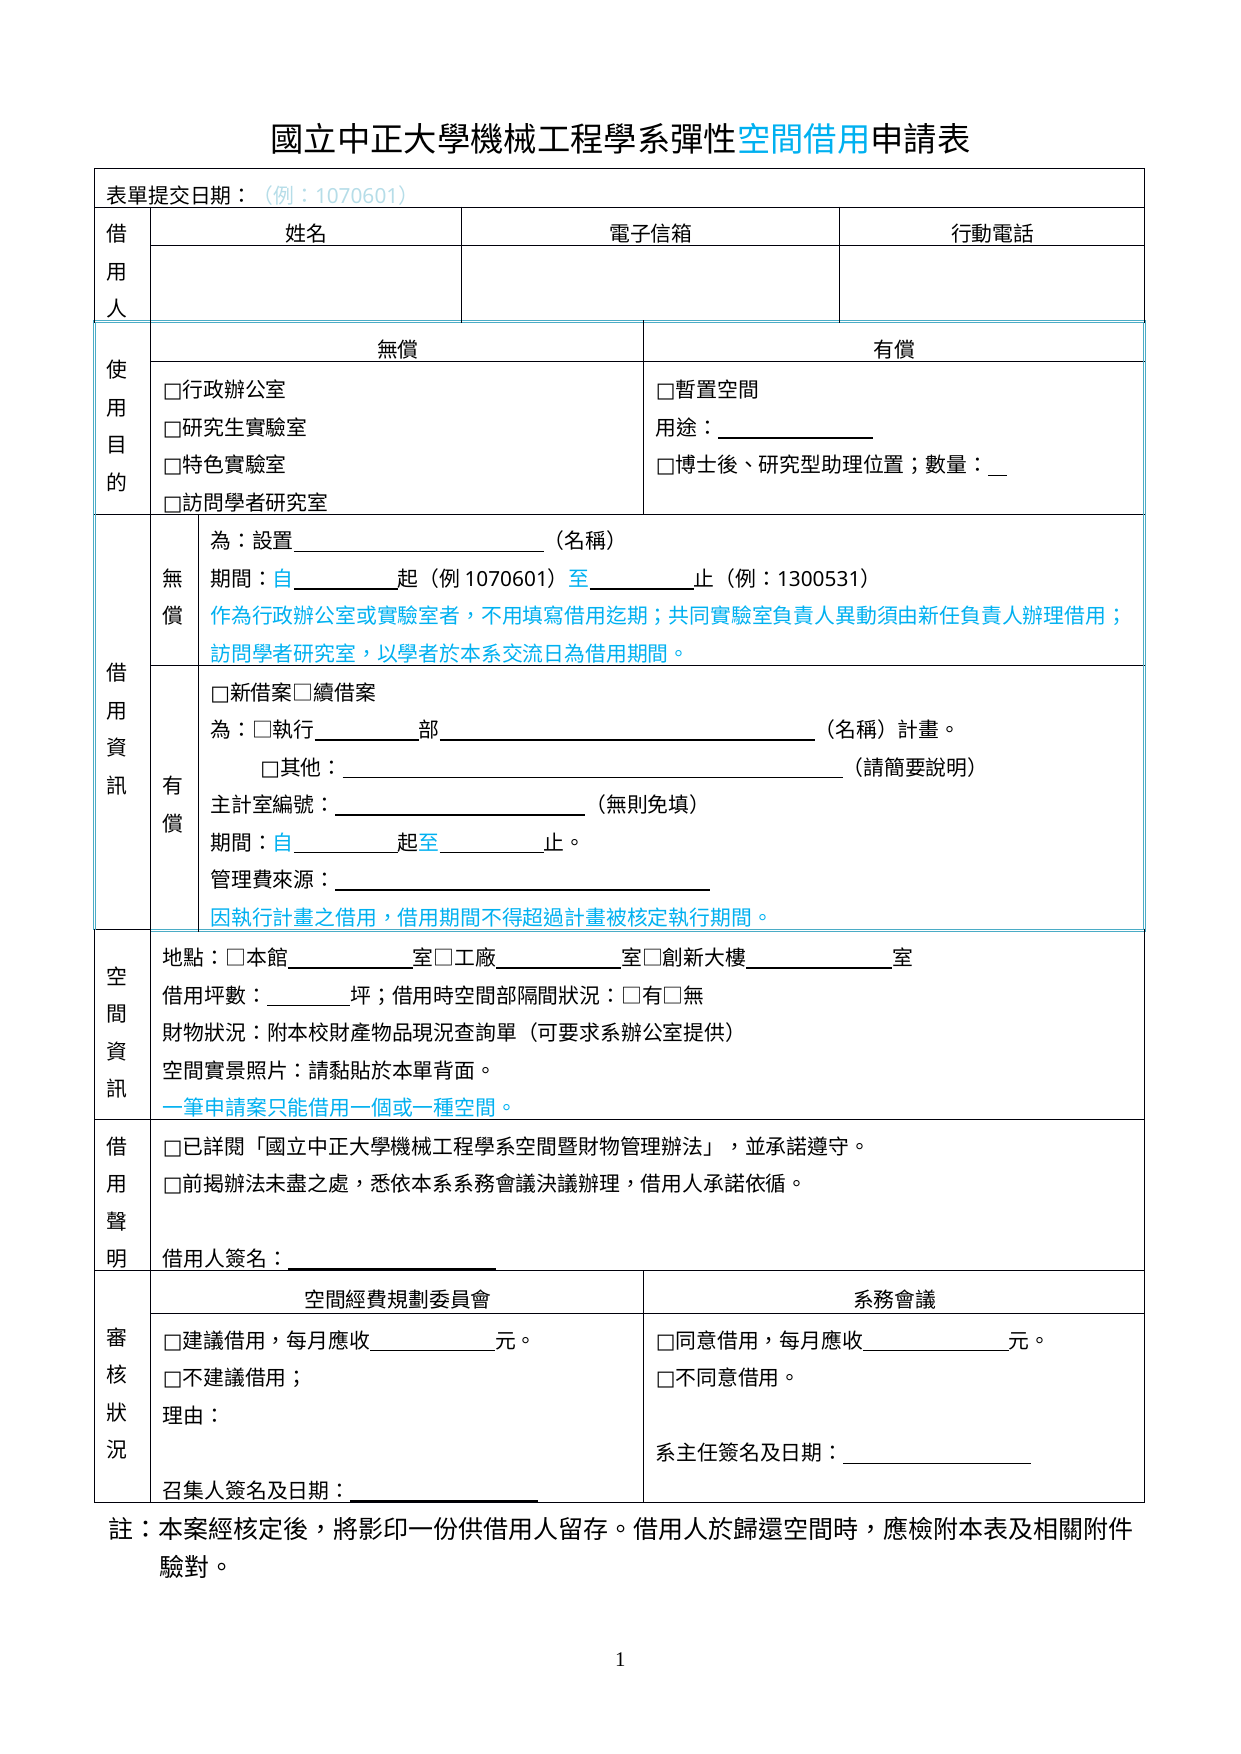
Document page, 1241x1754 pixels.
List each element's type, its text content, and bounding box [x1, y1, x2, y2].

table_cell 借用資訊 [96, 515, 150, 928]
table_cell 電子信箱 [462, 208, 839, 245]
table_cell 行動電話 [840, 208, 1144, 245]
table_cell [840, 246, 1144, 320]
table_cell □建議借用，每月應收 元。 □不建議借用； 理由： 召集人簽名及日期： [151, 1314, 643, 1502]
table_cell 無償 [151, 323, 643, 361]
table_cell 借用人 [95, 208, 150, 320]
table_cell 無償 [151, 515, 198, 665]
table_cell 地點：□本館 室□工廠 室□創新大樓 室 借用坪數： 坪；借用時空間部隔間狀況：□有□無 財物狀況：附本校財產物品現況查詢單（可要求系辦公室提供） 空間實景照片：請黏貼於本單背面。 一筆申請案只能借用一個或一種空間。 [151, 932, 1144, 1119]
table_cell 空間經費規劃委員會 [151, 1271, 643, 1313]
text 國立中正大學機械工程學系彈性空間借用申請表 [106, 93, 1134, 168]
table_cell [151, 246, 461, 320]
table_cell 有償 [151, 666, 198, 928]
table_cell 姓名 [151, 208, 461, 245]
table_cell □行政辦公室 □研究生實驗室 □特色實驗室 □訪問學者研究室 [151, 362, 643, 514]
table_cell □同意借用，每月應收 元。 □不同意借用。 系主任簽名及日期： [644, 1314, 1144, 1502]
table_cell 系務會議 [644, 1271, 1144, 1313]
table_cell 審核狀況 [95, 1271, 150, 1502]
table_cell □已詳閱「國立中正大學機械工程學系空間暨財物管理辦法」，並承諾遵守。 □前揭辦法未盡之處，悉依本系系務會議決議辦理，借用人承諾依循。 借用人簽名： [151, 1120, 1144, 1270]
table_cell 有償 [644, 323, 1143, 361]
table_cell 為：設置 （名稱） 期間：自 起（例1070601）至 止（例：1300531） 作為行政辦公室或實驗室者，不用填寫借用迄期；共同實驗室負責人異動須由新任負責人辦理借用；訪問學者研究室，以學者於本系交流日為借用期間。 [199, 515, 1143, 665]
table_header 表單提交日期：（例：1070601） [95, 169, 1144, 207]
text 註：本案經核定後，將影印一份供借用人留存。借用人於歸還空間時，應檢附本表及相關附件驗對。 [108, 1503, 1134, 1578]
table_cell □新借案□續借案 為：□執行 部 （名稱）計畫。 □其他： （請簡要說明） 主計室編號： （無則免填） 期間：自 起至 止。 管理費來源： 因執行計畫之借用，借用期間不得超過計畫被核定執行期間。 [199, 666, 1143, 928]
table_cell 空間資訊 [95, 930, 150, 1119]
table_cell 借用聲明 [95, 1120, 150, 1270]
table_cell □暫置空間 用途： □博士後、研究型助理位置；數量： [644, 362, 1143, 514]
table_cell 使用目的 [96, 323, 150, 514]
table_cell [462, 246, 839, 320]
